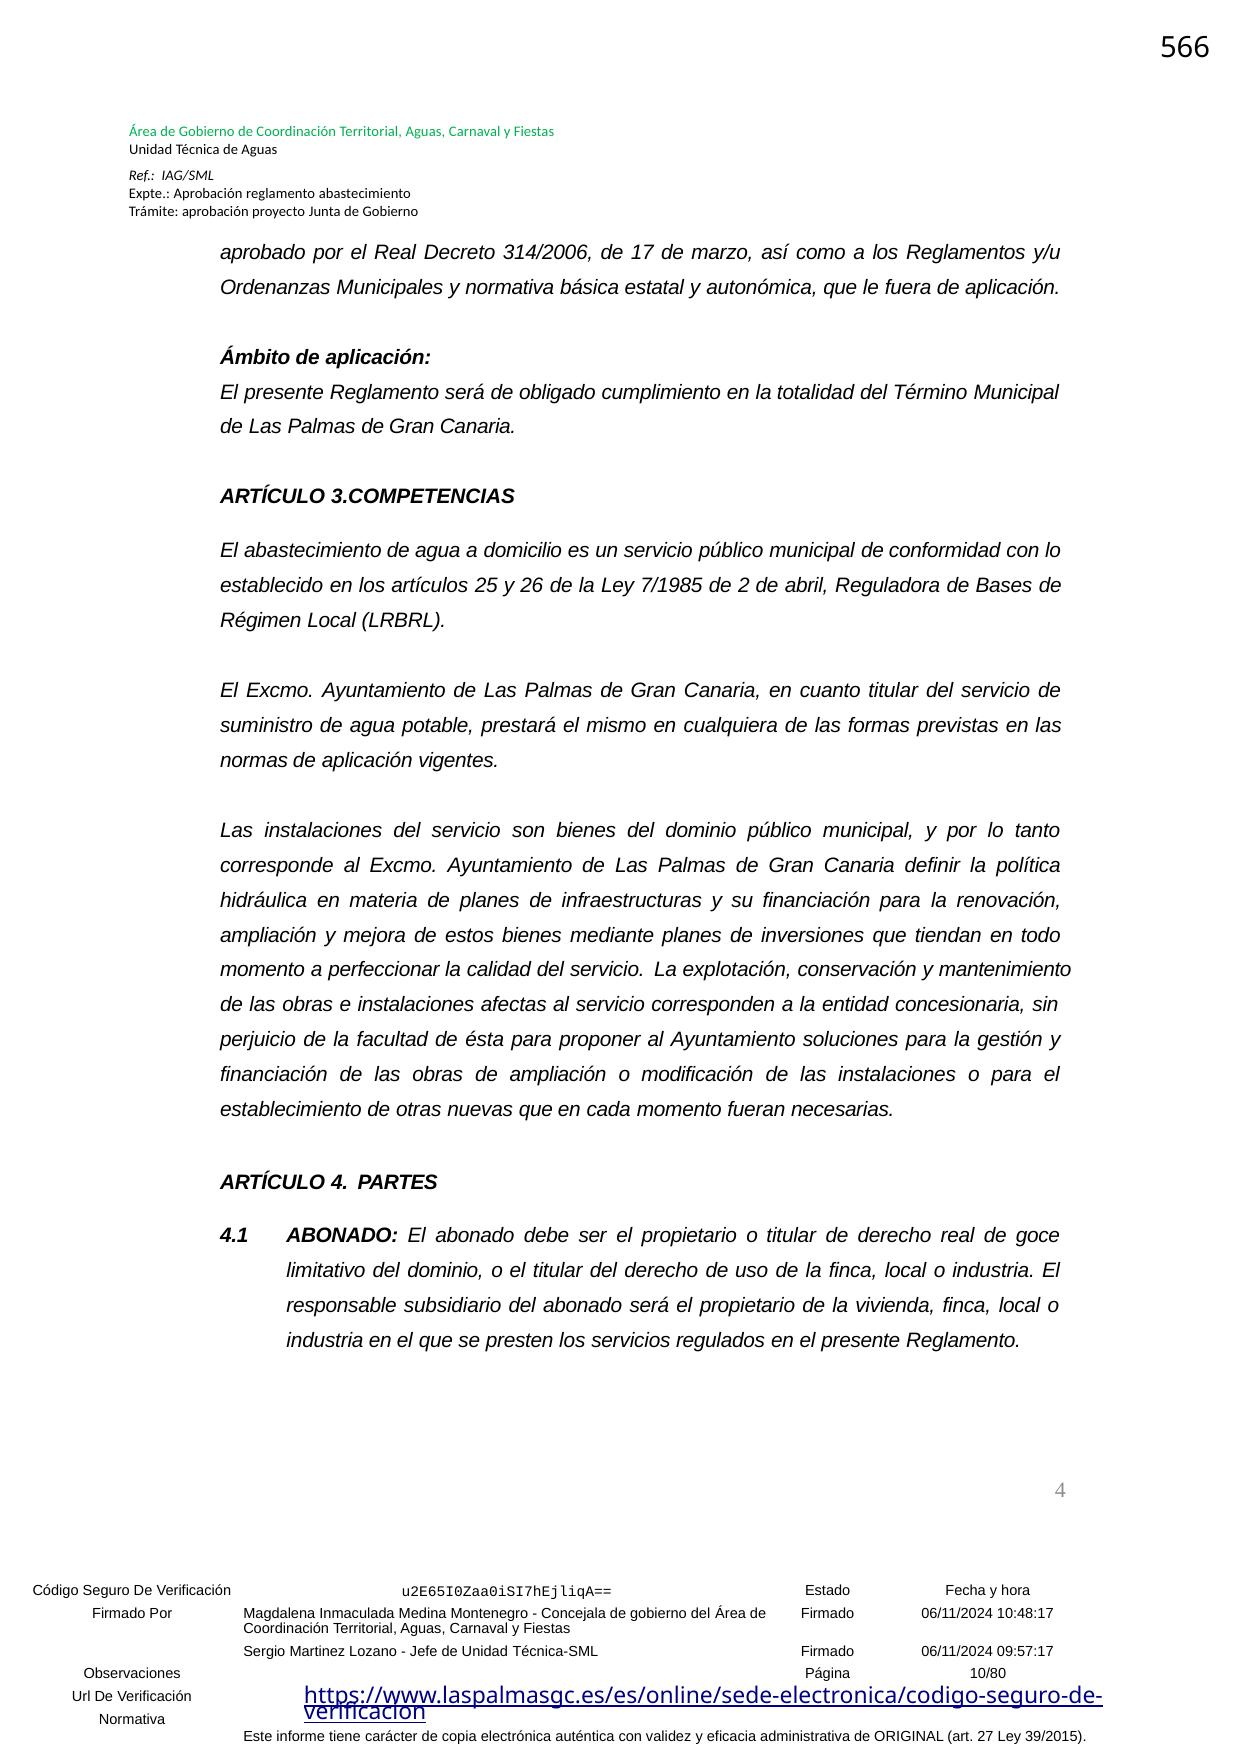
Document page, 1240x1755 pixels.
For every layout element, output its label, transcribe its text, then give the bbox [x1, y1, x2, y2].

text El Excmo. Ayuntamiento de Las Palmas de Gran Canaria, en cuanto titular del servicio de [220, 679, 1081, 702]
text Normativa [99, 1712, 214, 1728]
text ampliación y mejora de estos bienes mediante planes de inversiones que tiendan en todo [220, 924, 1081, 947]
text Estado [805, 1583, 872, 1599]
text Trámite: aprobación proyecto Junta de Gobierno [129, 202, 446, 219]
text establecido en los artículos 25 y 26 de la Ley 7/1985 de 2 de abril, Reguladora de Bases de [220, 574, 1081, 597]
text hidráulica en materia de planes de infraestructuras y su financiación para la renovación, [220, 889, 1081, 912]
text El presente Reglamento será de obligado cumplimiento en la totalidad del Término Municipal [220, 381, 1081, 404]
text Firmado [801, 1643, 876, 1659]
text 566 [1160, 31, 1233, 64]
text corresponde al Excmo. Ayuntamiento de Las Palmas de Gran Canaria definir la política [220, 854, 1081, 877]
text Este informe tiene carácter de copia electrónica auténtica con validez y eficacia administrativa de ORIGINAL (art. 27 Ley 39/2015). [243, 1728, 1113, 1744]
text El abastecimiento de agua a domicilio es un servicio público municipal de conformidad con lo [220, 539, 1081, 562]
text Ref.: IAG/SML [129, 165, 446, 183]
text Ordenanzas Municipales y normativa básica estatal y autonómica, que le fuera de aplicación. [220, 276, 1081, 299]
text 06/11/2024 09:57:17 [921, 1643, 1077, 1659]
text Expte.: Aprobación reglamento abastecimiento [129, 183, 446, 202]
text ABONADO: El abonado debe ser el propietario o titular de derecho real de goce [286, 1224, 1081, 1247]
text responsable subsidiario del abonado será el propietario de la vivienda, finca, local o [286, 1294, 1081, 1317]
text establecimiento de otras nuevas que en cada momento fueran necesarias. [220, 1098, 1081, 1121]
text limitativo del dominio, o el titular del derecho de uso de la finca, local o industria. El [286, 1259, 1081, 1282]
text Régimen Local (LRBRL). [220, 609, 1081, 632]
text Unidad Técnica de Aguas [129, 140, 581, 158]
text Las instalaciones del servicio son bienes del dominio público municipal, y por lo tanto [220, 819, 1081, 842]
text Fecha y hora [945, 1583, 1052, 1599]
text Sergio Martinez Lozano - Jefe de Unidad Técnica-SML [243, 1643, 623, 1659]
text Coordinación Territorial, Aguas, Carnaval y Fiestas [243, 1622, 791, 1636]
text suministro de agua potable, prestará el mismo en cualquiera de las formas previstas en las [220, 714, 1081, 737]
text https://www.laspalmasgc.es/es/online/sede-electronica/codigo-seguro-de-verificacion [304, 1690, 1113, 1723]
text de las obras e instalaciones afectas al servicio corresponden a la entidad concesionaria, sin [220, 994, 1081, 1016]
text Ámbito de aplicación: [220, 346, 456, 369]
text normas de aplicación vigentes. [220, 749, 1081, 772]
text 06/11/2024 10:48:17 [921, 1606, 1077, 1622]
text Firmado [801, 1606, 876, 1622]
text Código Seguro De Verificación [32, 1583, 257, 1599]
text Magdalena Inmaculada Medina Montenegro - Concejala de gobierno del Área de [243, 1606, 791, 1622]
text 10/80 [969, 1666, 1077, 1682]
text perjuicio de la facultad de ésta para proponer al Ayuntamiento soluciones para la gestión y [220, 1028, 1081, 1051]
text 4.1 [220, 1224, 273, 1247]
text aprobado por el Real Decreto 314/2006, de 17 de marzo, así como a los Reglamentos y/u [220, 241, 1081, 264]
text Área de Gobierno de Coordinación Territorial, Aguas, Carnaval y Fiestas [129, 122, 581, 140]
text ARTÍCULO 4. PARTES [220, 1171, 464, 1194]
text momento a perfeccionar la calidad del servicio. La explotación, conservación y mantenimiento [220, 959, 1081, 981]
text industria en el que se presten los servicios regulados en el presente Reglamento. [286, 1329, 1081, 1352]
text Observaciones [83, 1666, 214, 1682]
text de Las Palmas de Gran Canaria. [220, 416, 1081, 438]
text Página [805, 1666, 876, 1682]
text Firmado Por [92, 1606, 243, 1622]
text Url De Verificación [72, 1689, 214, 1705]
text ARTÍCULO 3.COMPETENCIAS [220, 486, 539, 508]
text 4 [1054, 1478, 1091, 1502]
text financiación de las obras de ampliación o modificación de las instalaciones o para el [220, 1064, 1081, 1086]
text u2E65I0Zaa0iSI7hEjliqA== [401, 1584, 636, 1600]
